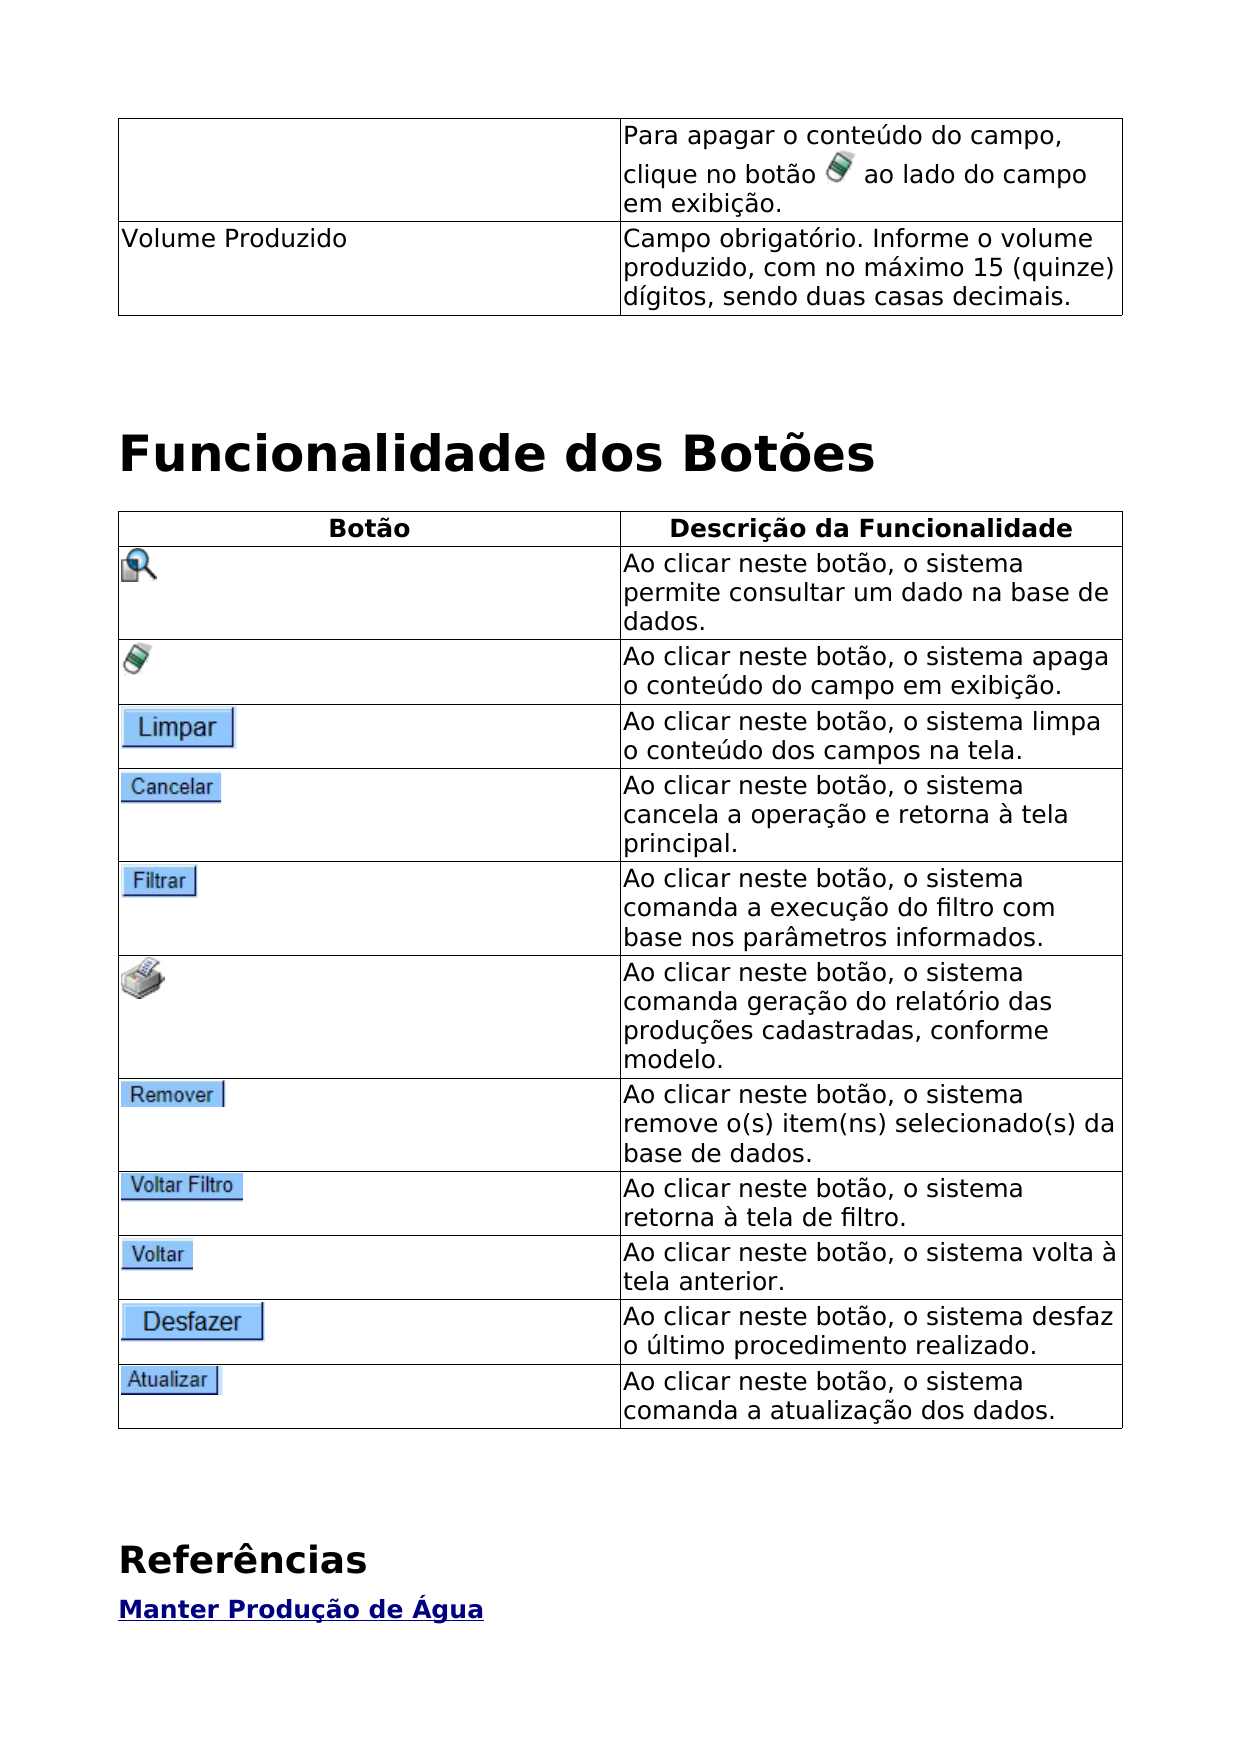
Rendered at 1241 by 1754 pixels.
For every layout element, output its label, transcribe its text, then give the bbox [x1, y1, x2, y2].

table_cell Ao clicar neste botão, o sistema limpa o conteúdo dos campos na tela. [621, 705, 1122, 768]
table_cell Ao clicar neste botão, o sistema comanda geração do relatório das produções cadastradas, conforme modelo. [621, 956, 1122, 1077]
picture [121, 642, 153, 676]
table_cell Ao clicar neste botão, o sistema comanda a execução do filtro com base nos parâmetros informados. [621, 862, 1122, 955]
subtitle Funcionalidade dos Botões [118, 425, 1122, 483]
subtitle Referências [118, 1539, 1122, 1582]
table_cell [119, 1236, 620, 1299]
table_cell Ao clicar neste botão, o sistema remove o(s) item(ns) selecionado(s) da base de dados. [621, 1079, 1122, 1171]
table_cell [119, 1365, 620, 1428]
table_cell Ao clicar neste botão, o sistema comanda a atualização dos dados. [621, 1365, 1122, 1428]
table_cell Para apagar o conteúdo do campo, clique no botão ao lado do campo em exibição. [621, 119, 1122, 221]
table_cell [119, 956, 620, 1077]
table_cell [119, 119, 620, 221]
picture [121, 771, 222, 804]
table_header Botão [119, 512, 620, 546]
table_cell [119, 705, 620, 768]
table_cell Ao clicar neste botão, o sistema cancela a operação e retorna à tela principal. [621, 769, 1122, 861]
picture [121, 1173, 243, 1202]
picture [824, 150, 856, 184]
table_cell [119, 769, 620, 861]
picture [121, 864, 198, 898]
text Manter Produção de Água [118, 1595, 1122, 1624]
picture [121, 957, 165, 999]
table_cell Ao clicar neste botão, o sistema apaga o conteúdo do campo em exibição. [621, 640, 1122, 704]
table_cell Volume Produzido [119, 222, 620, 314]
table_cell [119, 640, 620, 704]
table_cell [119, 1079, 620, 1171]
picture [121, 1238, 193, 1271]
table_cell Ao clicar neste botão, o sistema volta à tela anterior. [621, 1236, 1122, 1299]
table_cell [119, 862, 620, 955]
picture [121, 1366, 223, 1395]
picture [121, 1302, 265, 1342]
table_cell [119, 1300, 620, 1364]
table_cell Campo obrigatório. Informe o volume produzido, com no máximo 15 (quinze) dígitos, sendo duas casas decimais. [621, 222, 1122, 314]
picture [121, 706, 237, 749]
table_header Descrição da Funcionalidade [621, 512, 1122, 546]
table_cell Ao clicar neste botão, o sistema permite consultar um dado na base de dados. [621, 547, 1122, 639]
picture [121, 1080, 226, 1107]
table_cell Ao clicar neste botão, o sistema retorna à tela de filtro. [621, 1172, 1122, 1235]
table_cell Ao clicar neste botão, o sistema desfaz o último procedimento realizado. [621, 1300, 1122, 1364]
table_cell [119, 547, 620, 639]
table_cell [119, 1172, 620, 1235]
picture [121, 548, 157, 582]
